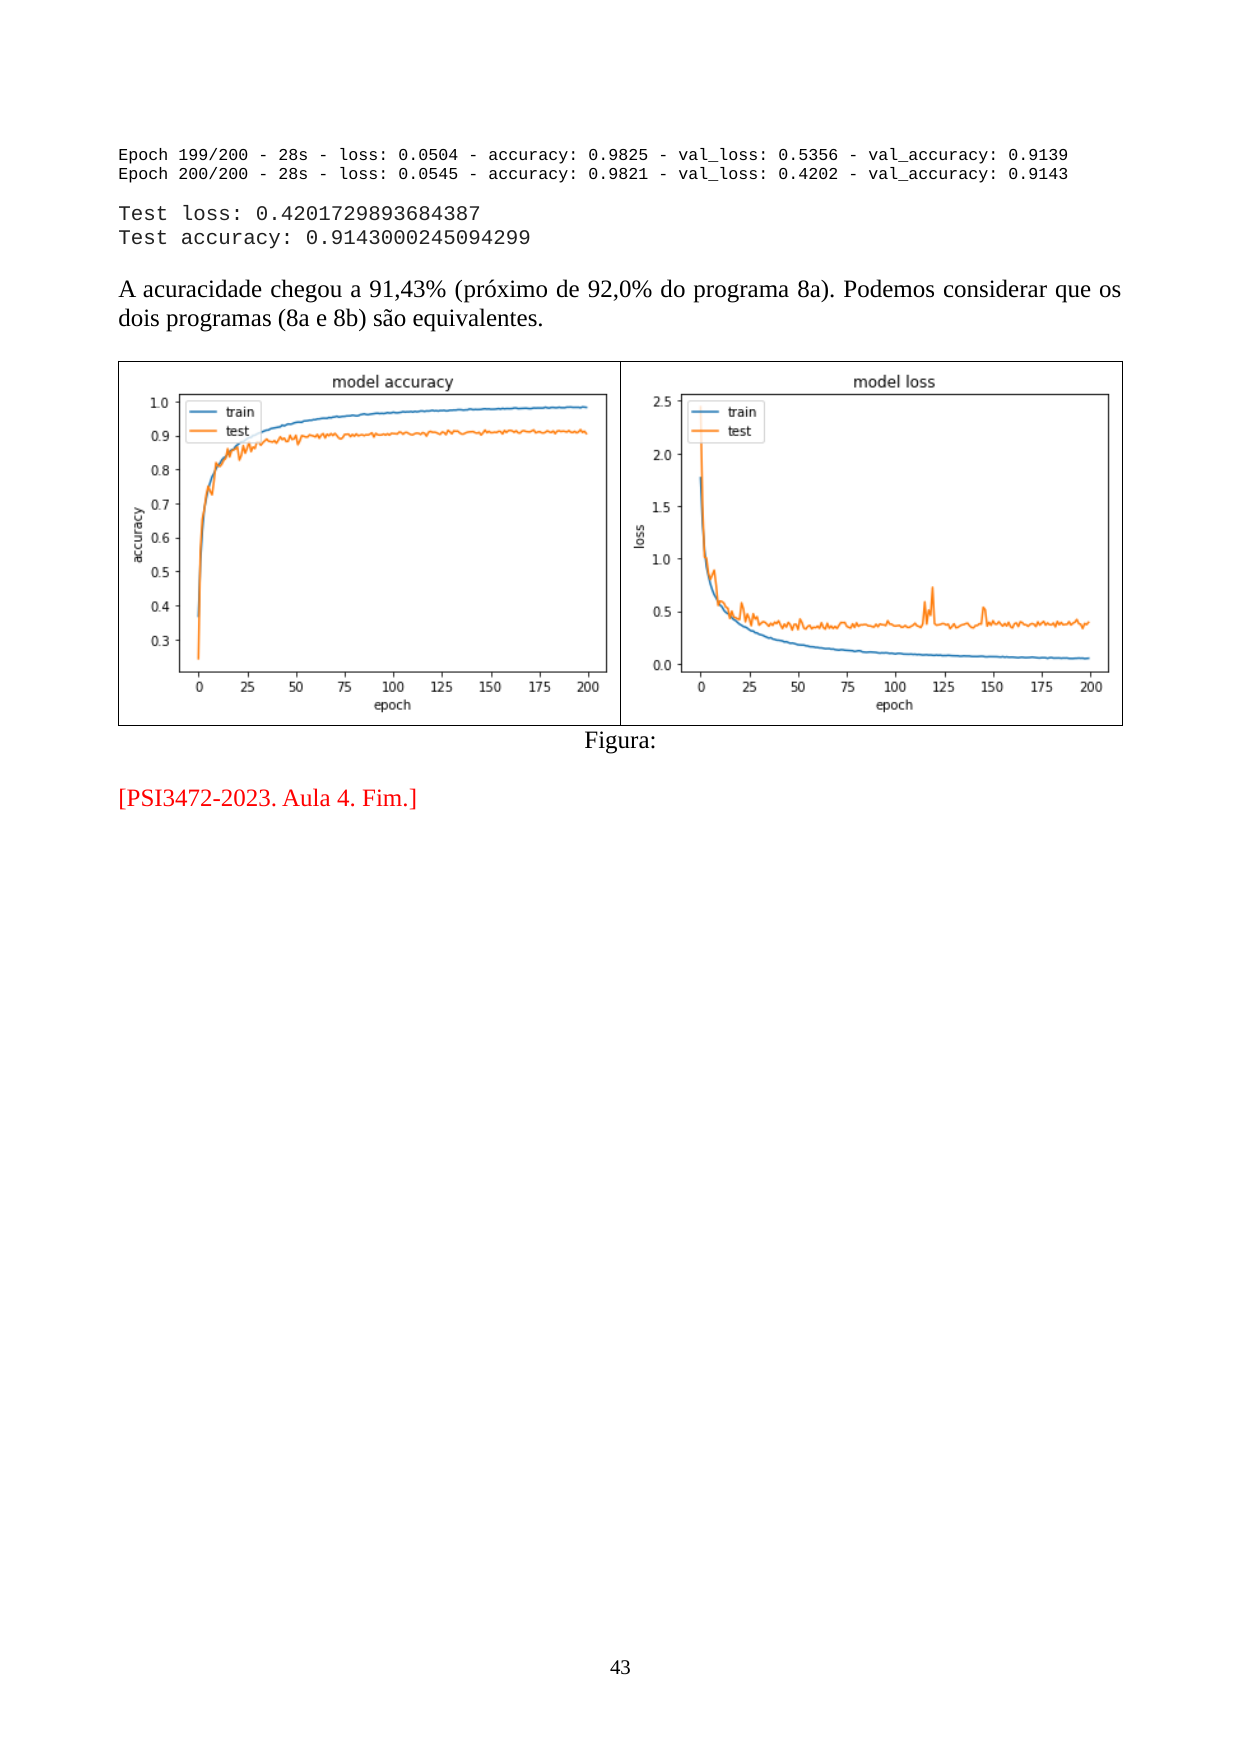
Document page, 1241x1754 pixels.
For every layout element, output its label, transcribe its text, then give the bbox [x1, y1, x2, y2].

picture [625, 366, 1117, 720]
text Test loss: 0.4201729893684387 [118, 203, 1122, 227]
table_header [621, 362, 1122, 725]
table_header [119, 362, 620, 725]
text A acuracidade chegou a 91,43% (próximo de 92,0% do programa 8a). Podemos considerar que os dois programas (8a e 8b) são equivalentes. [118, 274, 1122, 332]
text Epoch 199/200 - 28s - loss: 0.0504 - accuracy: 0.9825 - val_loss: 0.5356 - val_accuracy: 0.9139 [118, 147, 1122, 166]
picture [123, 366, 615, 720]
text Test accuracy: 0.9143000245094299 [118, 227, 1122, 251]
text Epoch 200/200 - 28s - loss: 0.0545 - accuracy: 0.9821 - val_loss: 0.4202 - val_accuracy: 0.9143 [118, 166, 1122, 184]
text [PSI3472-2023. Aula 4. Fim.] [118, 783, 1122, 812]
text Figura: [118, 726, 1122, 754]
